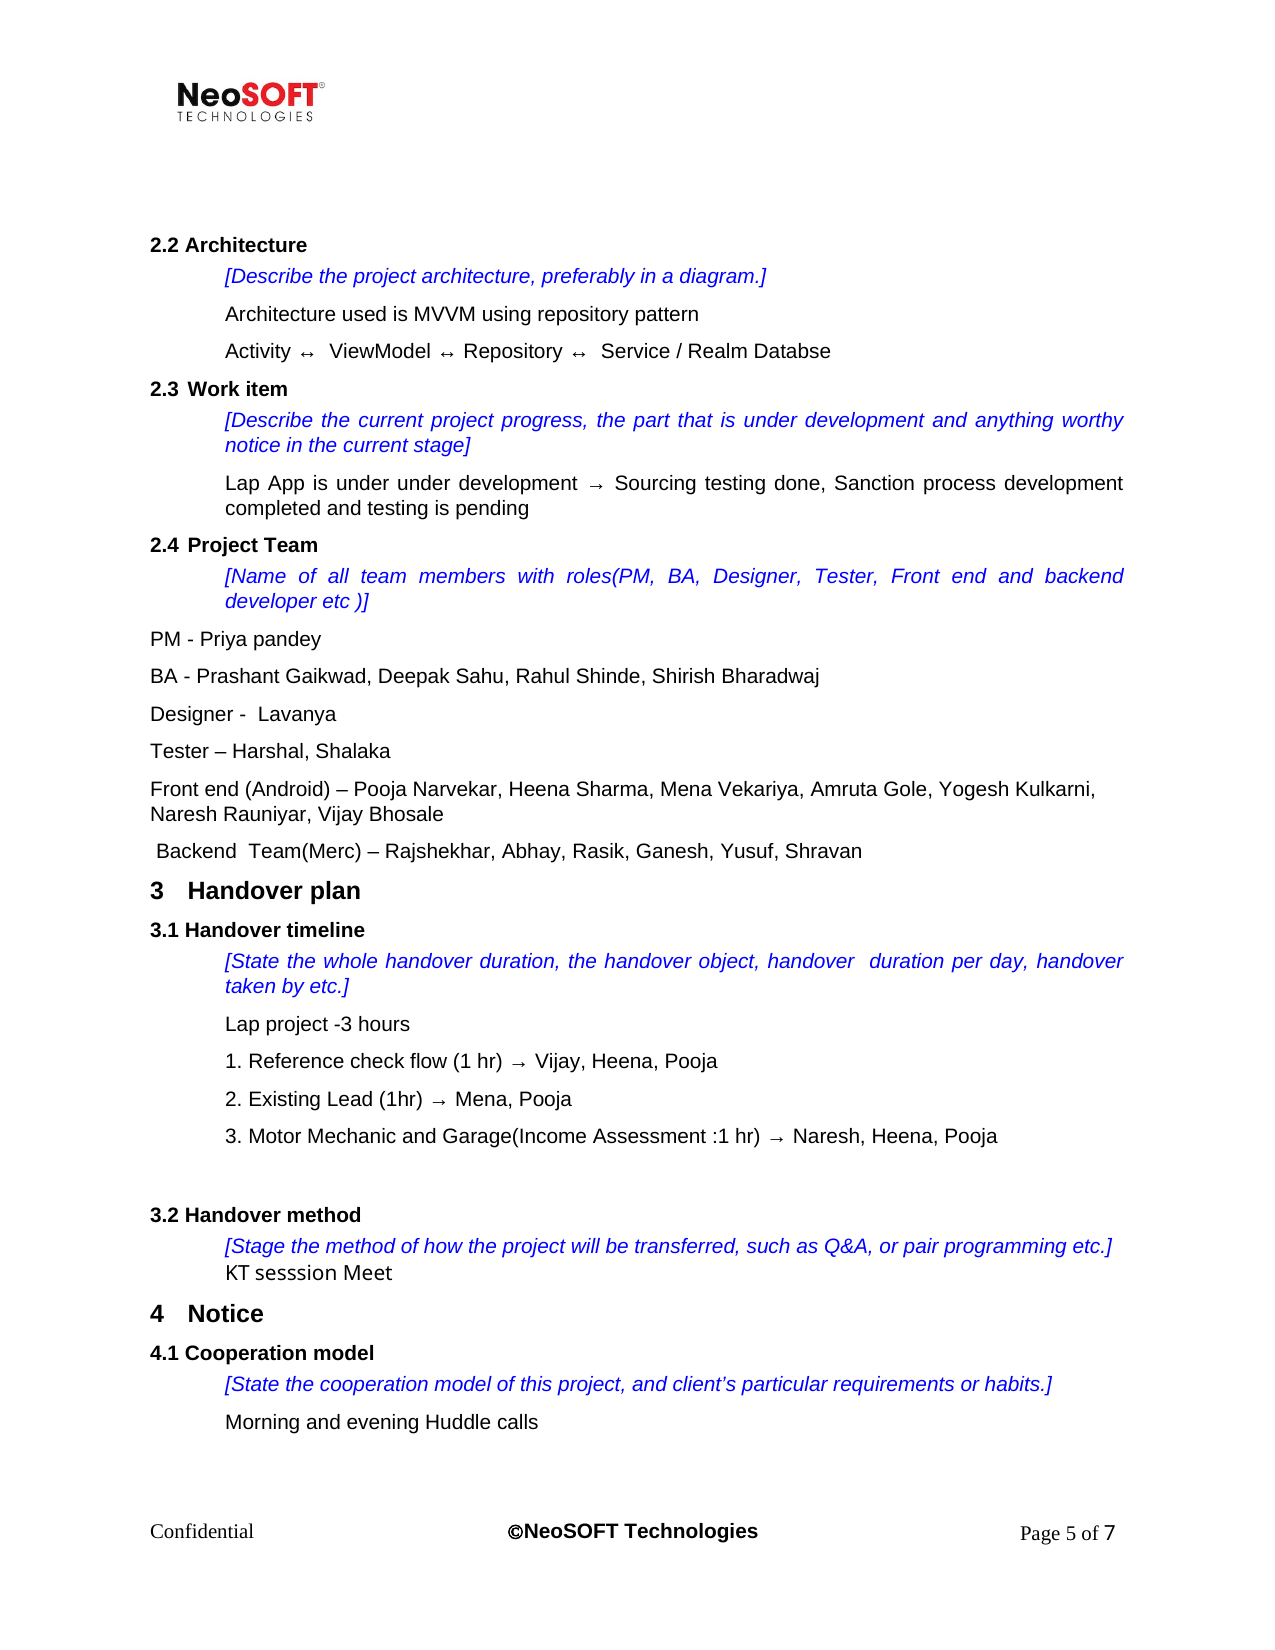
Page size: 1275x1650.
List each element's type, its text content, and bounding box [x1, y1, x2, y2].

subtitle 3.2 Handover method [150, 1202, 1125, 1227]
text Designer - Lavanya [150, 701, 1125, 726]
subtitle Project Team [150, 532, 1125, 557]
picture [171, 75, 331, 128]
text Morning and evening Huddle calls [225, 1409, 1125, 1434]
text [State the whole handover duration, the handover object, handover duration per day, handover taken by etc.] [225, 948, 1125, 998]
text [Stage the method of how the project will be transferred, such as Q&A, or pair programming etc.] [225, 1233, 1125, 1258]
text BA - Prashant Gaikwad, Deepak Sahu, Rahul Shinde, Shirish Bharadwaj [150, 663, 1125, 688]
text Tester – Harshal, Shalaka [150, 738, 1125, 763]
subtitle Handover plan [150, 876, 1125, 904]
text Activity ↔ ViewModel ↔ Repository ↔ Service / Realm Databse [225, 338, 1125, 363]
text 3. Motor Mechanic and Garage(Income Assessment :1 hr) → Naresh, Heena, Pooja [225, 1123, 1125, 1148]
text 1. Reference check flow (1 hr) → Vijay, Heena, Pooja [225, 1048, 1125, 1073]
subtitle Work item [150, 376, 1125, 401]
subtitle Notice [150, 1299, 1125, 1327]
text [State the cooperation model of this project, and client’s particular requirements or habits.] [225, 1371, 1125, 1396]
text Architecture used is MVVM using repository pattern [225, 301, 1125, 326]
subtitle 3.1 Handover timeline [150, 917, 1125, 942]
text [Describe the project architecture, preferably in a diagram.] [225, 263, 1125, 288]
subtitle 4.1 Cooperation model [150, 1340, 1125, 1365]
text Lap App is under under development → Sourcing testing done, Sanction process development completed and testing is pending [225, 469, 1125, 519]
text 2. Existing Lead (1hr) → Mena, Pooja [225, 1086, 1125, 1111]
text [Describe the current project progress, the part that is under development and anything worthy notice in the current stage] [225, 407, 1125, 457]
text PM - Priya pandey [150, 626, 1125, 651]
text Backend Team(Merc) – Rajshekhar, Abhay, Rasik, Ganesh, Yusuf, Shravan [150, 838, 1125, 863]
text Lap project -3 hours [225, 1011, 1125, 1036]
text Front end (Android) – Pooja Narvekar, Heena Sharma, Mena Vekariya, Amruta Gole, Yogesh Kulkarni, Naresh Rauniyar, Vijay Bhosale [150, 776, 1125, 826]
text [Name of all team members with roles(PM, BA, Designer, Tester, Front end and backend developer etc )] [225, 563, 1125, 613]
subtitle 2.2 Architecture [150, 232, 1125, 257]
text KT sesssion Meet [150, 1258, 1125, 1286]
